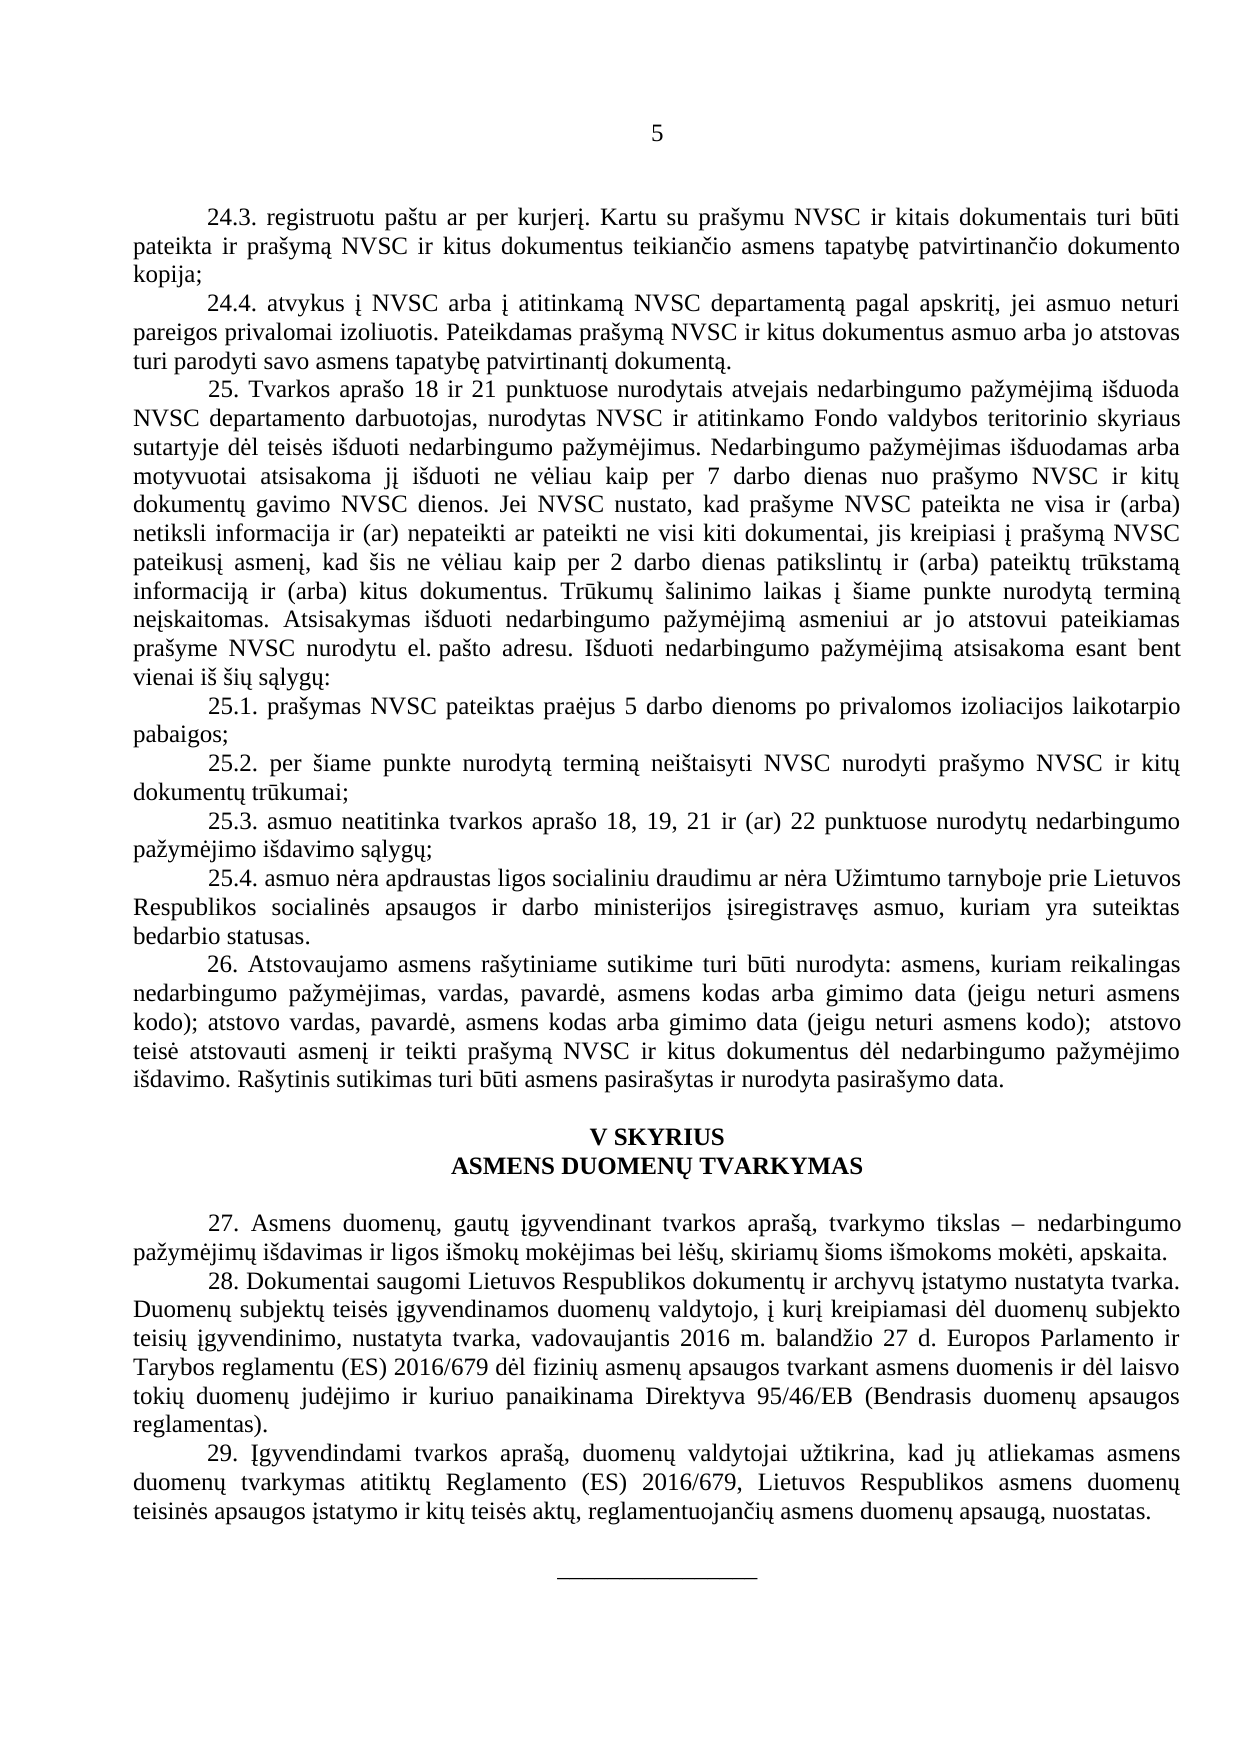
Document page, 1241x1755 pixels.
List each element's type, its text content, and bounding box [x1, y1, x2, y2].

text ________________ [133, 1553, 1181, 1582]
text 25.3. asmuo neatitinka tvarkos aprašo 18, 19, 21 ir (ar) 22 punktuose nurodytų nedarbingumo pažymėjimo išdavimo sąlygų; [133, 806, 1181, 863]
text 25.4. asmuo nėra apdraustas ligos socialiniu draudimu ar nėra Užimtumo tarnyboje prie Lietuvos Respublikos socialinės apsaugos ir darbo ministerijos įsiregistravęs asmuo, kuriam yra suteiktas bedarbio statusas. [133, 863, 1181, 949]
text V SKYRIUS [133, 1122, 1181, 1151]
text 29. Įgyvendindami tvarkos aprašą, duomenų valdytojai užtikrina, kad jų atliekamas asmens duomenų tvarkymas atitiktų Reglamento (ES) 2016/679, Lietuvos Respublikos asmens duomenų teisinės apsaugos įstatymo ir kitų teisės aktų, reglamentuojančių asmens duomenų apsaugą, nuostatas. [133, 1438, 1181, 1524]
text 25. Tvarkos aprašo 18 ir 21 punktuose nurodytais atvejais nedarbingumo pažymėjimą išduoda NVSC departamento darbuotojas, nurodytas NVSC ir atitinkamo Fondo valdybos teritorinio skyriaus sutartyje dėl teisės išduoti nedarbingumo pažymėjimus. Nedarbingumo pažymėjimas išduodamas arba motyvuotai atsisakoma jį išduoti ne vėliau kaip per 7 darbo dienas nuo prašymo NVSC ir kitų dokumentų gavimo NVSC dienos. Jei NVSC nustato, kad prašyme NVSC pateikta ne visa ir (arba) netiksli informacija ir (ar) nepateikti ar pateikti ne visi kiti dokumentai, jis kreipiasi į prašymą NVSC pateikusį asmenį, kad šis ne vėliau kaip per 2 darbo dienas patikslintų ir (arba) pateiktų trūkstamą informaciją ir (arba) kitus dokumentus. Trūkumų šalinimo laikas į šiame punkte nurodytą terminą neįskaitomas. Atsisakymas išduoti nedarbingumo pažymėjimą asmeniui ar jo atstovui pateikiamas prašyme NVSC nurodytu el. pašto adresu. Išduoti nedarbingumo pažymėjimą atsisakoma esant bent vienai iš šių sąlygų: [133, 374, 1181, 691]
text 26. Atstovaujamo asmens rašytiniame sutikime turi būti nurodyta: asmens, kuriam reikalingas nedarbingumo pažymėjimas, vardas, pavardė, asmens kodas arba gimimo data (jeigu neturi asmens kodo); atstovo vardas, pavardė, asmens kodas arba gimimo data (jeigu neturi asmens kodo); atstovo teisė atstovauti asmenį ir teikti prašymą NVSC ir kitus dokumentus dėl nedarbingumo pažymėjimo išdavimo. Rašytinis sutikimas turi būti asmens pasirašytas ir nurodyta pasirašymo data. [133, 949, 1181, 1093]
text 27. Asmens duomenų, gautų įgyvendinant tvarkos aprašą, tvarkymo tikslas – nedarbingumo pažymėjimų išdavimas ir ligos išmokų mokėjimas bei lėšų, skiriamų šioms išmokoms mokėti, apskaita. [133, 1208, 1181, 1266]
text ASMENS DUOMENŲ TVARKYMAS [133, 1151, 1181, 1179]
text 25.2. per šiame punkte nurodytą terminą neištaisyti NVSC nurodyti prašymo NVSC ir kitų dokumentų trūkumai; [133, 748, 1181, 806]
text 28. Dokumentai saugomi Lietuvos Respublikos dokumentų ir archyvų įstatymo nustatyta tvarka. Duomenų subjektų teisės įgyvendinamos duomenų valdytojo, į kurį kreipiamasi dėl duomenų subjekto teisių įgyvendinimo, nustatyta tvarka, vadovaujantis 2016 m. balandžio 27 d. Europos Parlamento ir Tarybos reglamentu (ES) 2016/679 dėl fizinių asmenų apsaugos tvarkant asmens duomenis ir dėl laisvo tokių duomenų judėjimo ir kuriuo panaikinama Direktyva 95/46/EB (Bendrasis duomenų apsaugos reglamentas). [133, 1266, 1181, 1438]
text 24.3. registruotu paštu ar per kurjerį. Kartu su prašymu NVSC ir kitais dokumentais turi būti pateikta ir prašymą NVSC ir kitus dokumentus teikiančio asmens tapatybę patvirtinančio dokumento kopija; [133, 202, 1181, 288]
text 25.1. prašymas NVSC pateiktas praėjus 5 darbo dienoms po privalomos izoliacijos laikotarpio pabaigos; [133, 691, 1181, 748]
text 24.4. atvykus į NVSC arba į atitinkamą NVSC departamentą pagal apskritį, jei asmuo neturi pareigos privalomai izoliuotis. Pateikdamas prašymą NVSC ir kitus dokumentus asmuo arba jo atstovas turi parodyti savo asmens tapatybę patvirtinantį dokumentą. [133, 288, 1181, 374]
